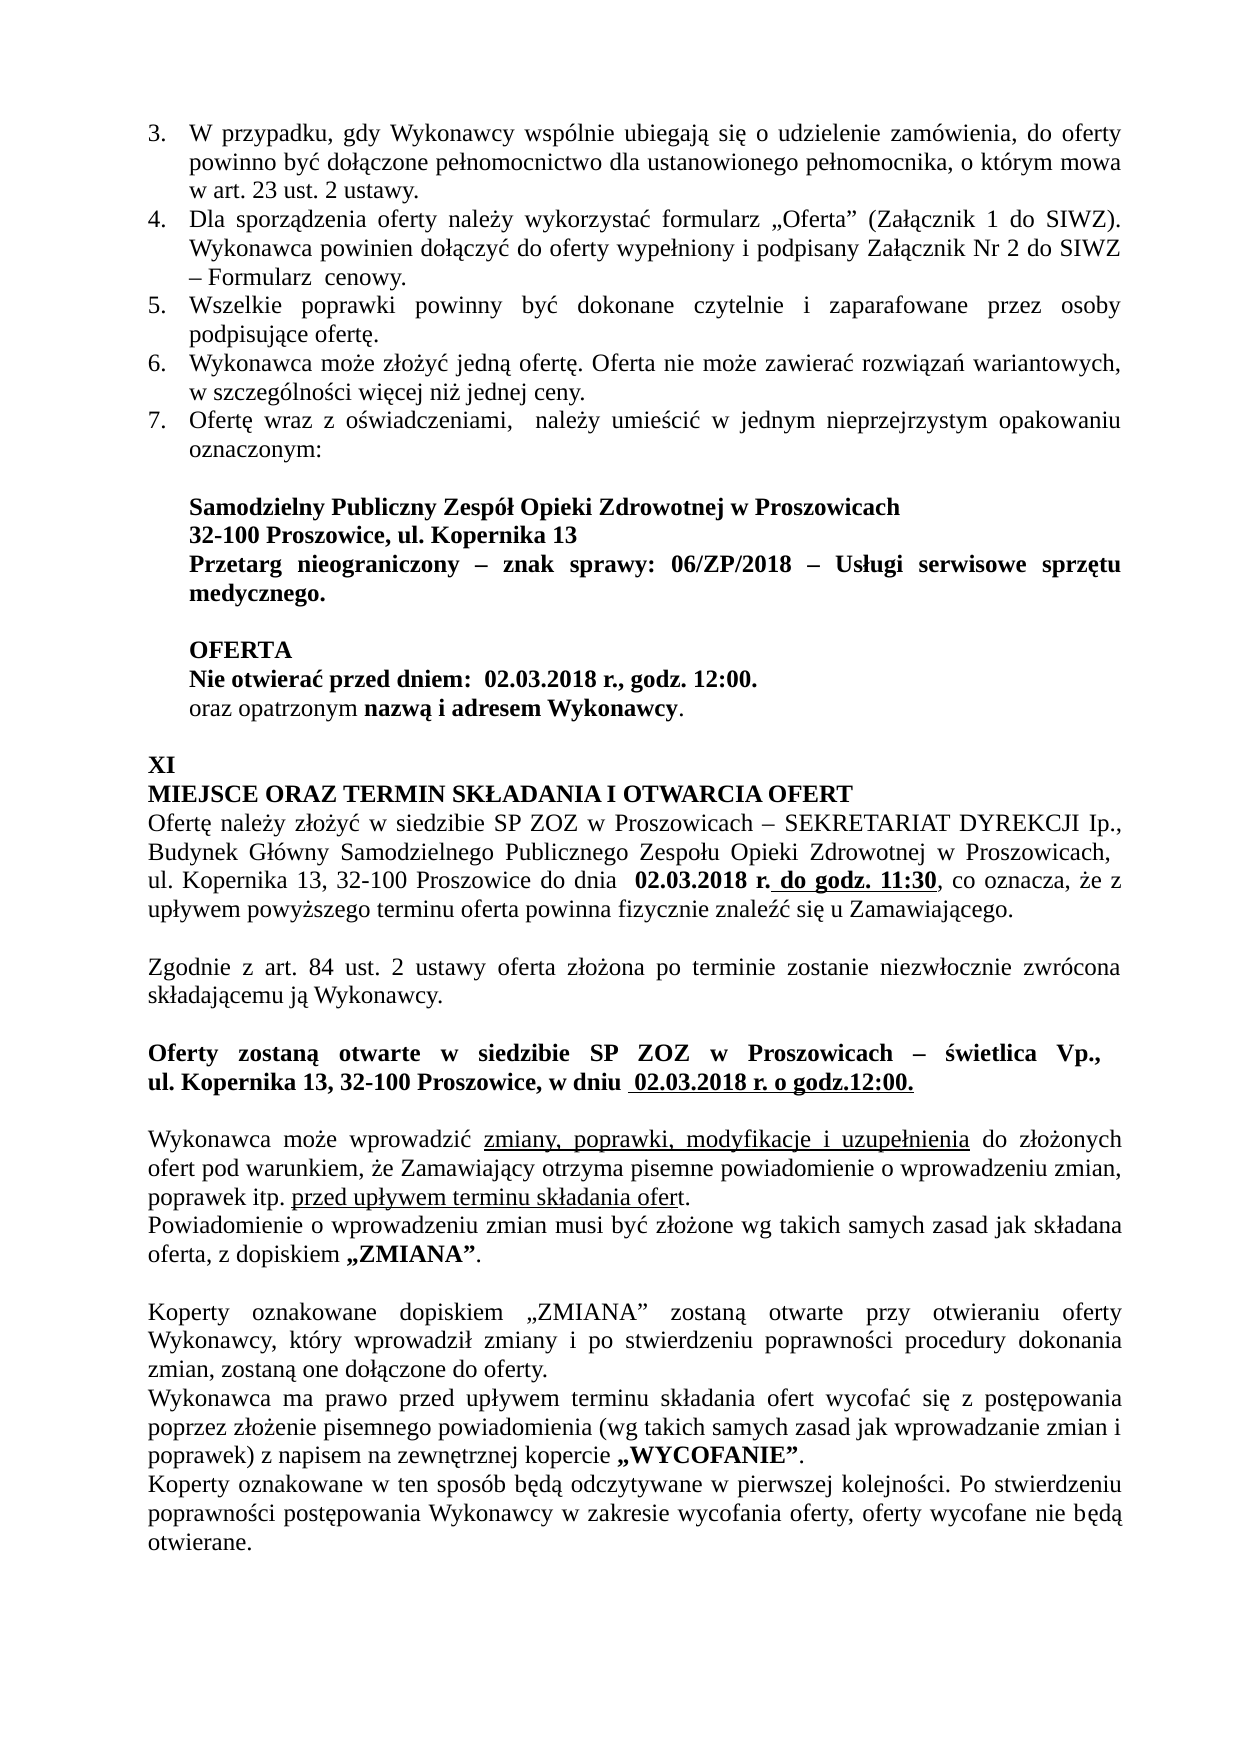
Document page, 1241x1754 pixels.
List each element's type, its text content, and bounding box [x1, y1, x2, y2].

text OFERTA [189, 636, 1122, 664]
list Wszelkie poprawki powinny być dokonane czytelnie i zaparafowane przez osoby podpisujące ofertę. [148, 291, 1122, 348]
text MIEJSCE ORAZ TERMIN SKŁADANIA I OTWARCIA OFERT [148, 779, 1122, 808]
list Nie otwierać przed dniem: 02.03.2018 r., godz. 12:00. [189, 664, 1122, 693]
subtitle Samodzielny Publiczny Zespół Opieki Zdrowotnej w Proszowicach [189, 492, 1122, 521]
subtitle XI [148, 751, 1122, 779]
text Powiadomienie o wprowadzeniu zmian musi być złożone wg takich samych zasad jak składana oferta, z dopiskiem „ZMIANA”. [148, 1211, 1122, 1268]
text Oferty zostaną otwarte w siedzibie SP ZOZ w Proszowicach – świetlica Vp., ul. Kopernika 13, 32-100 Proszowice, w dniu 02.03.2018 r. o godz.12:00. [148, 1038, 1122, 1096]
list W przypadku, gdy Wykonawcy wspólnie ubiegają się o udzielenie zamówienia, do oferty powinno być dołączone pełnomocnictwo dla ustanowionego pełnomocnika, o którym mowa w art. 23 ust. 2 ustawy. [148, 118, 1122, 204]
text Wykonawca ma prawo przed upływem terminu składania ofert wycofać się z postępowania poprzez złożenie pisemnego powiadomienia (wg takich samych zasad jak wprowadzanie zmian i poprawek) z napisem na zewnętrznej kopercie „WYCOFANIE”. [148, 1383, 1122, 1469]
text Koperty oznakowane dopiskiem „ZMIANA” zostaną otwarte przy otwieraniu oferty Wykonawcy, który wprowadził zmiany i po stwierdzeniu poprawności procedury dokonania zmian, zostaną one dołączone do oferty. [148, 1297, 1122, 1383]
text Zgodnie z art. 84 ust. 2 ustawy oferta złożona po terminie zostanie niezwłocznie zwrócona składającemu ją Wykonawcy. [148, 952, 1122, 1009]
text Ofertę należy złożyć w siedzibie SP ZOZ w Proszowicach – SEKRETARIAT DYREKCJI Ip., Budynek Główny Samodzielnego Publicznego Zespołu Opieki Zdrowotnej w Proszowicach, ul. Kopernika 13, 32-100 Proszowice do dnia 02.03.2018 r. do godz. 11:30, co oznacza, że z upływem powyższego terminu oferta powinna fizycznie znaleźć się u Zamawiającego. [148, 808, 1122, 923]
text 32-100 Proszowice, ul. Kopernika 13 [189, 521, 1122, 549]
text oraz opatrzonym nazwą i adresem Wykonawcy. [189, 693, 1122, 722]
list Dla sporządzenia oferty należy wykorzystać formularz „Oferta” (Załącznik 1 do SIWZ). Wykonawca powinien dołączyć do oferty wypełniony i podpisany Załącznik Nr 2 do SIWZ – Formularz cenowy. [148, 204, 1122, 291]
list Ofertę wraz z oświadczeniami, należy umieścić w jednym nieprzejrzystym opakowaniu oznaczonym: [148, 406, 1122, 463]
text Koperty oznakowane w ten sposób będą odczytywane w pierwszej kolejności. Po stwierdzeniu poprawności postępowania Wykonawcy w zakresie wycofania oferty, oferty wycofane nie będą otwierane. [148, 1469, 1122, 1556]
list Wykonawca może złożyć jedną ofertę. Oferta nie może zawierać rozwiązań wariantowych, w szczególności więcej niż jednej ceny. [148, 348, 1122, 406]
text Przetarg nieograniczony – znak sprawy: 06/ZP/2018 – Usługi serwisowe sprzętu medycznego. [189, 549, 1122, 607]
text Wykonawca może wprowadzić zmiany, poprawki, modyfikacje i uzupełnienia do złożonych ofert pod warunkiem, że Zamawiający otrzyma pisemne powiadomienie o wprowadzeniu zmian, poprawek itp. przed upływem terminu składania ofert. [148, 1124, 1122, 1211]
